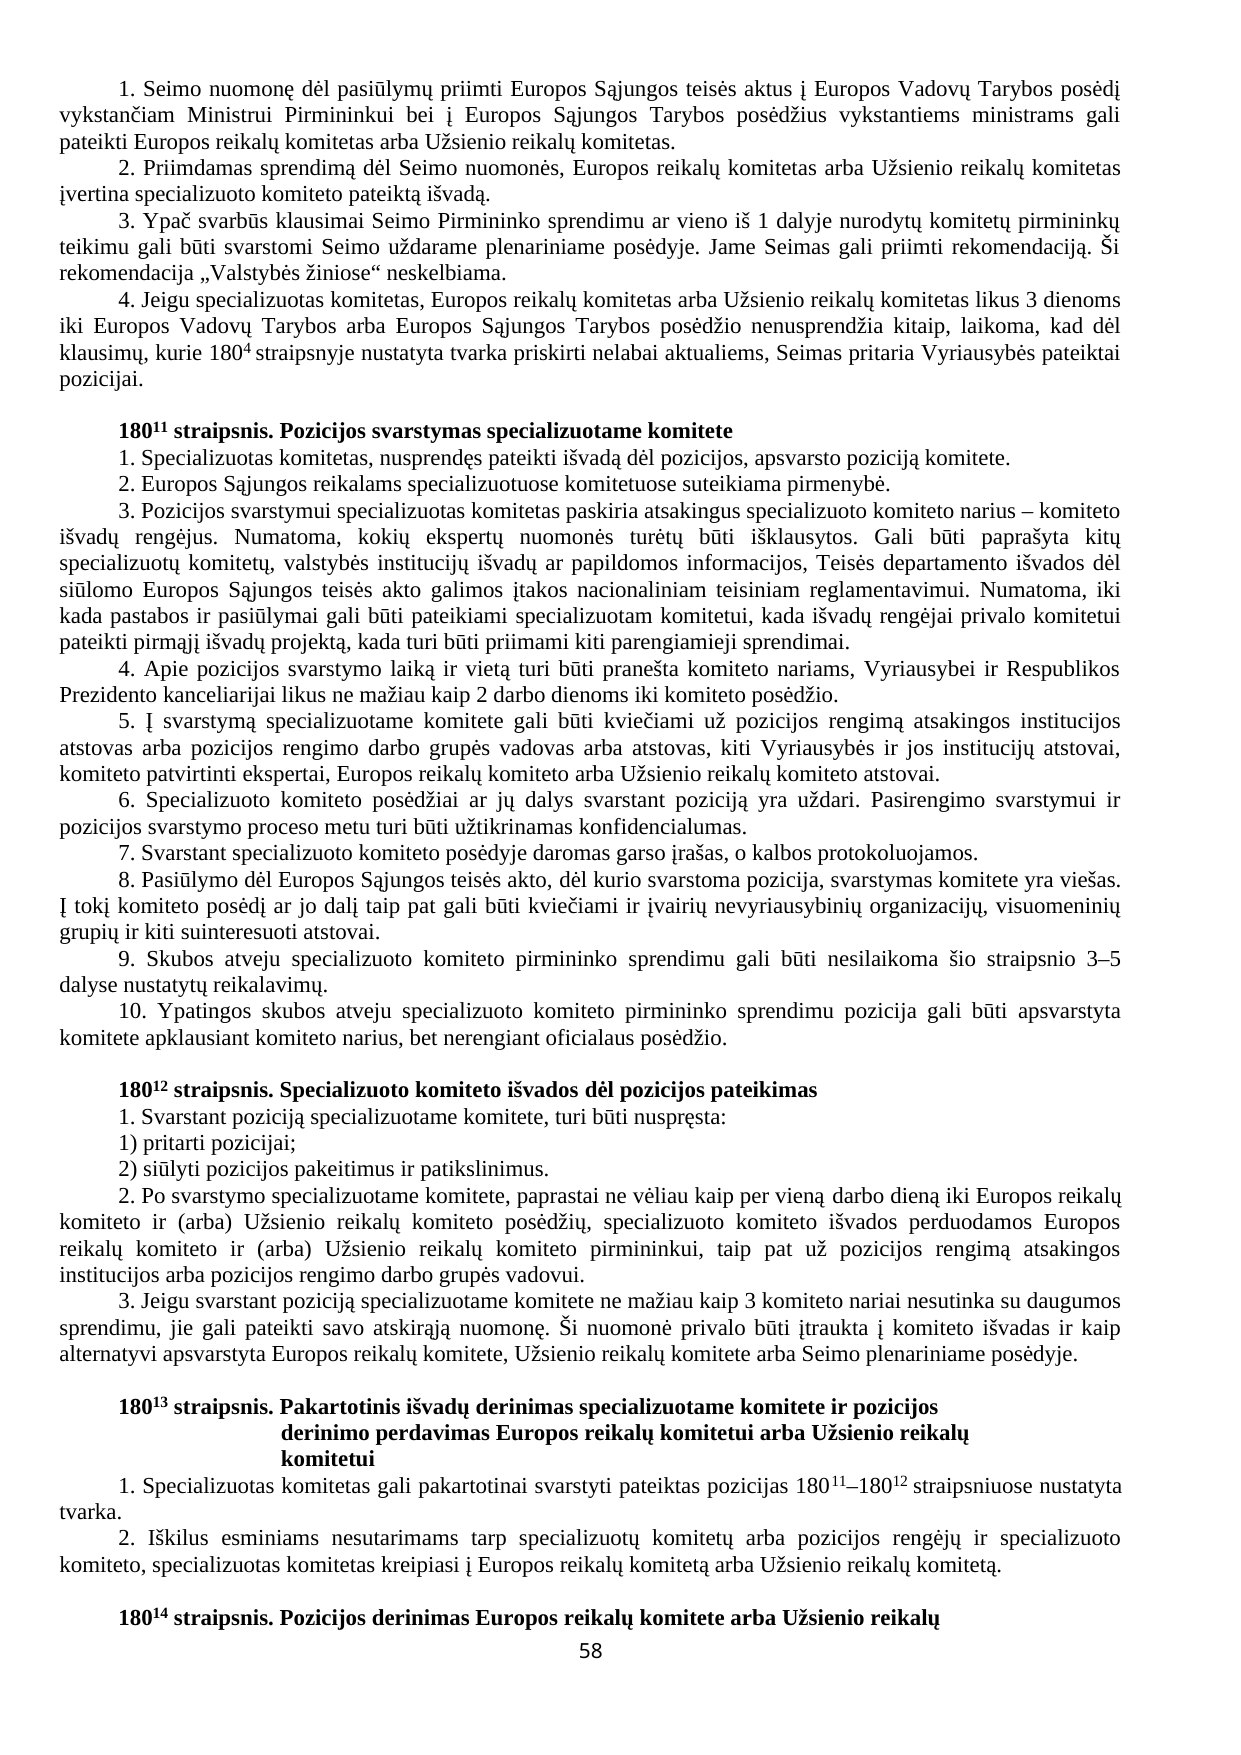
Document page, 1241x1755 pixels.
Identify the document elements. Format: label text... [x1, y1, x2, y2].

text 1. Seimo nuomonę dėl pasiūlymų priimti Europos Sąjungos teisės aktus į Europos Vadovų Tarybos posėdį vykstančiam Ministrui Pirmininkui bei į Europos Sąjungos Tarybos posėdžius vykstantiems ministrams gali pateikti Europos reikalų komitetas arba Užsienio reikalų komitetas. [59, 75, 1122, 154]
text 2. Po svarstymo specializuotame komitete, paprastai ne vėliau kaip per vieną darbo dieną iki Europos reikalų komiteto ir (arba) Užsienio reikalų komiteto posėdžių, specializuoto komiteto išvados perduodamos Europos reikalų komiteto ir (arba) Užsienio reikalų komiteto pirmininkui, taip pat už pozicijos rengimą atsakingos institucijos arba pozicijos rengimo darbo grupės vadovui. [59, 1182, 1122, 1287]
text 1. Specializuotas komitetas gali pakartotinai svarstyti pateiktas pozicijas 18011–18012 straipsniuose nustatyta tvarka. [59, 1472, 1122, 1524]
text 18011 straipsnis. Pozicijos svarstymas specializuotame komitete [59, 418, 1122, 444]
text 1. Specializuotas komitetas, nusprendęs pateikti išvadą dėl pozicijos, apsvarsto poziciją komitete. [59, 444, 1122, 470]
text 2. Iškilus esminiams nesutarimams tarp specializuotų komitetų arba pozicijos rengėjų ir specializuoto komiteto, specializuotas komitetas kreipiasi į Europos reikalų komitetą arba Užsienio reikalų komitetą. [59, 1524, 1122, 1577]
text 1) pritarti pozicijai; [59, 1129, 1122, 1156]
text 2. Priimdamas sprendimą dėl Seimo nuomonės, Europos reikalų komitetas arba Užsienio reikalų komitetas įvertina specializuoto komiteto pateiktą išvadą. [59, 154, 1122, 207]
text 9. Skubos atveju specializuoto komiteto pirmininko sprendimu gali būti nesilaikoma šio straipsnio 3–5 dalyse nustatytų reikalavimų. [59, 945, 1122, 997]
text 8. Pasiūlymo dėl Europos Sąjungos teisės akto, dėl kurio svarstoma pozicija, svarstymas komitete yra viešas. Į tokį komiteto posėdį ar jo dalį taip pat gali būti kviečiami ir įvairių nevyriausybinių organizacijų, visuomeninių grupių ir kiti suinteresuoti atstovai. [59, 866, 1122, 945]
text 5. Į svarstymą specializuotame komitete gali būti kviečiami už pozicijos rengimą atsakingos institucijos atstovas arba pozicijos rengimo darbo grupės vadovas arba atstovas, kiti Vyriausybės ir jos institucijų atstovai, komiteto patvirtinti ekspertai, Europos reikalų komiteto arba Užsienio reikalų komiteto atstovai. [59, 707, 1122, 787]
text 2. Europos Sąjungos reikalams specializuotuose komitetuose suteikiama pirmenybė. [59, 470, 1122, 497]
text 10. Ypatingos skubos atveju specializuoto komiteto pirmininko sprendimu pozicija gali būti apsvarstyta komitete apklausiant komiteto narius, bet nerengiant oficialaus posėdžio. [59, 997, 1122, 1050]
text 18012 straipsnis. Specializuoto komiteto išvados dėl pozicijos pateikimas [59, 1076, 1122, 1103]
text 6. Specializuoto komiteto posėdžiai ar jų dalys svarstant poziciją yra uždari. Pasirengimo svarstymui ir pozicijos svarstymo proceso metu turi būti užtikrinamas konfidencialumas. [59, 787, 1122, 839]
text 3. Pozicijos svarstymui specializuotas komitetas paskiria atsakingus specializuoto komiteto narius – komiteto išvadų rengėjus. Numatoma, kokių ekspertų nuomonės turėtų būti išklausytos. Gali būti paprašyta kitų specializuotų komitetų, valstybės institucijų išvadų ar papildomos informacijos, Teisės departamento išvados dėl siūlomo Europos Sąjungos teisės akto galimos įtakos nacionaliniam teisiniam reglamentavimui. Numatoma, iki kada pastabos ir pasiūlymai gali būti pateikiami specializuotam komitetui, kada išvadų rengėjai privalo komitetui pateikti pirmąjį išvadų projektą, kada turi būti priimami kiti parengiamieji sprendimai. [59, 497, 1122, 655]
text 3. Jeigu svarstant poziciją specializuotame komitete ne mažiau kaip 3 komiteto nariai nesutinka su daugumos sprendimu, jie gali pateikti savo atskirąją nuomonę. Ši nuomonė privalo būti įtraukta į komiteto išvadas ir kaip alternatyvi apsvarstyta Europos reikalų komitete, Užsienio reikalų komitete arba Seimo plenariniame posėdyje. [59, 1287, 1122, 1366]
text derinimo perdavimas Europos reikalų komitetui arba Užsienio reikalų [59, 1419, 1122, 1445]
text 18013 straipsnis. Pakartotinis išvadų derinimas specializuotame komitete ir pozicijos [59, 1393, 1122, 1419]
text komitetui [59, 1445, 1122, 1472]
text 18014 straipsnis. Pozicijos derinimas Europos reikalų komitete arba Užsienio reikalų [59, 1603, 1122, 1630]
text 7. Svarstant specializuoto komiteto posėdyje daromas garso įrašas, o kalbos protokoluojamos. [59, 839, 1122, 866]
text 4. Apie pozicijos svarstymo laiką ir vietą turi būti pranešta komiteto nariams, Vyriausybei ir Respublikos Prezidento kanceliarijai likus ne mažiau kaip 2 darbo dienoms iki komiteto posėdžio. [59, 655, 1122, 707]
text 1. Svarstant poziciją specializuotame komitete, turi būti nuspręsta: [59, 1103, 1122, 1129]
text 4. Jeigu specializuotas komitetas, Europos reikalų komitetas arba Užsienio reikalų komitetas likus 3 dienoms iki Europos Vadovų Tarybos arba Europos Sąjungos Tarybos posėdžio nenusprendžia kitaip, laikoma, kad dėl klausimų, kurie 1804 straipsnyje nustatyta tvarka priskirti nelabai aktualiems, Seimas pritaria Vyriausybės pateiktai pozicijai. [59, 286, 1122, 391]
text 3. Ypač svarbūs klausimai Seimo Pirmininko sprendimu ar vieno iš 1 dalyje nurodytų komitetų pirmininkų teikimu gali būti svarstomi Seimo uždarame plenariniame posėdyje. Jame Seimas gali priimti rekomendaciją. Ši rekomendacija „Valstybės žiniose“ neskelbiama. [59, 207, 1122, 286]
text 2) siūlyti pozicijos pakeitimus ir patikslinimus. [59, 1156, 1122, 1182]
